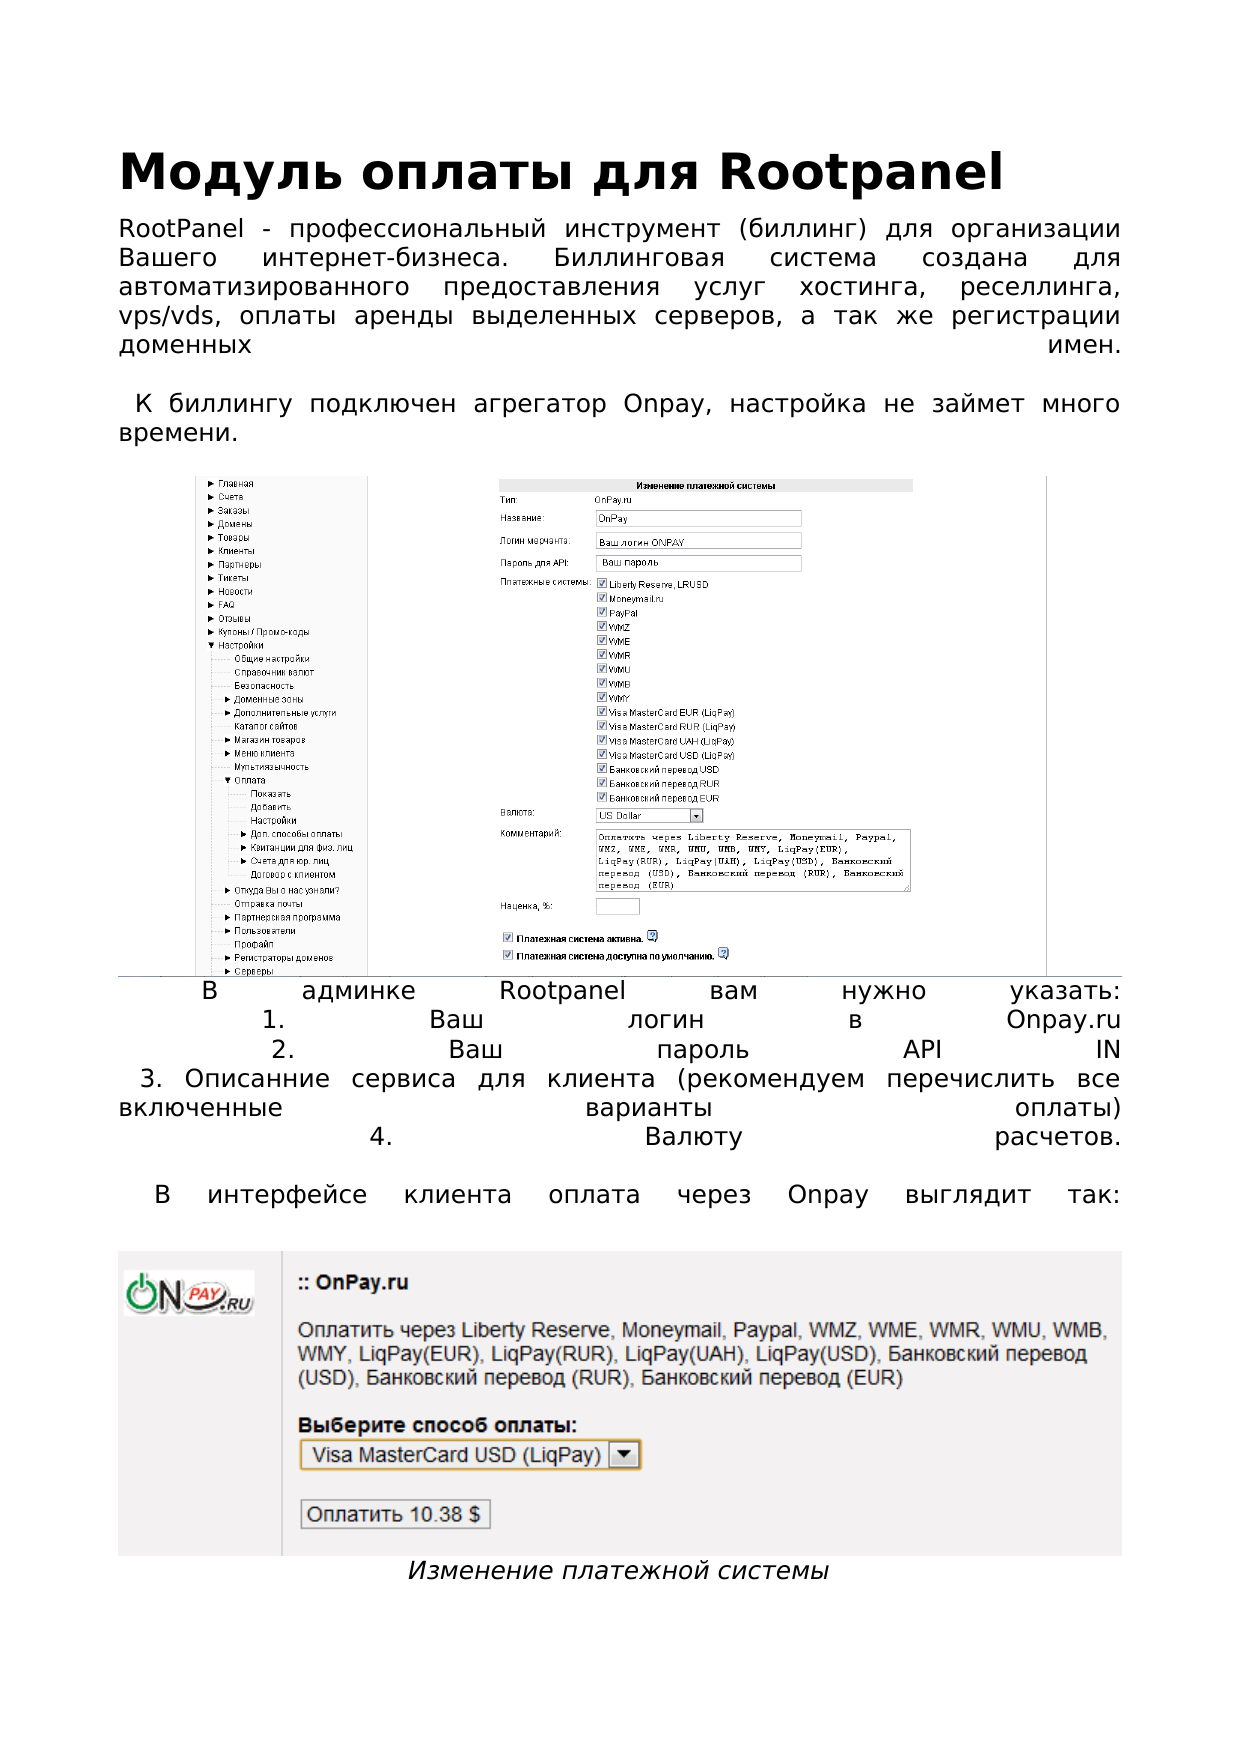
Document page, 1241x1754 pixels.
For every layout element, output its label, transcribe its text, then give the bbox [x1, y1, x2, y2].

picture [118, 1251, 1123, 1556]
subtitle Модуль оплаты для Rootpanel [118, 143, 1122, 201]
text RootPanel - профессиональный инструмент (биллинг) для организации Вашего интернет-бизнеса. Биллинговая система создана для автоматизированного предоставления услуг хостинга, реселлинга, vps/vds, оплаты аренды выделенных серверов, а так же регистрации доменных имен. К биллингу подключен агрегатор Onpay, настройка не займет много времени. [118, 214, 1122, 476]
text Изменение платежной системы [118, 1556, 1122, 1585]
picture [118, 476, 1123, 977]
text [118, 1585, 1122, 1614]
text В админке Rootpanel вам нужно указать: 1. Ваш логин в Onpay.ru 2. Ваш пароль API IN 3. Описанние сервиса для клиента (рекомендуем перечислить все включенные варианты оплаты) 4. Валюту расчетов. В интерфейсе клиента оплата через Onpay выглядит так: [118, 977, 1122, 1251]
